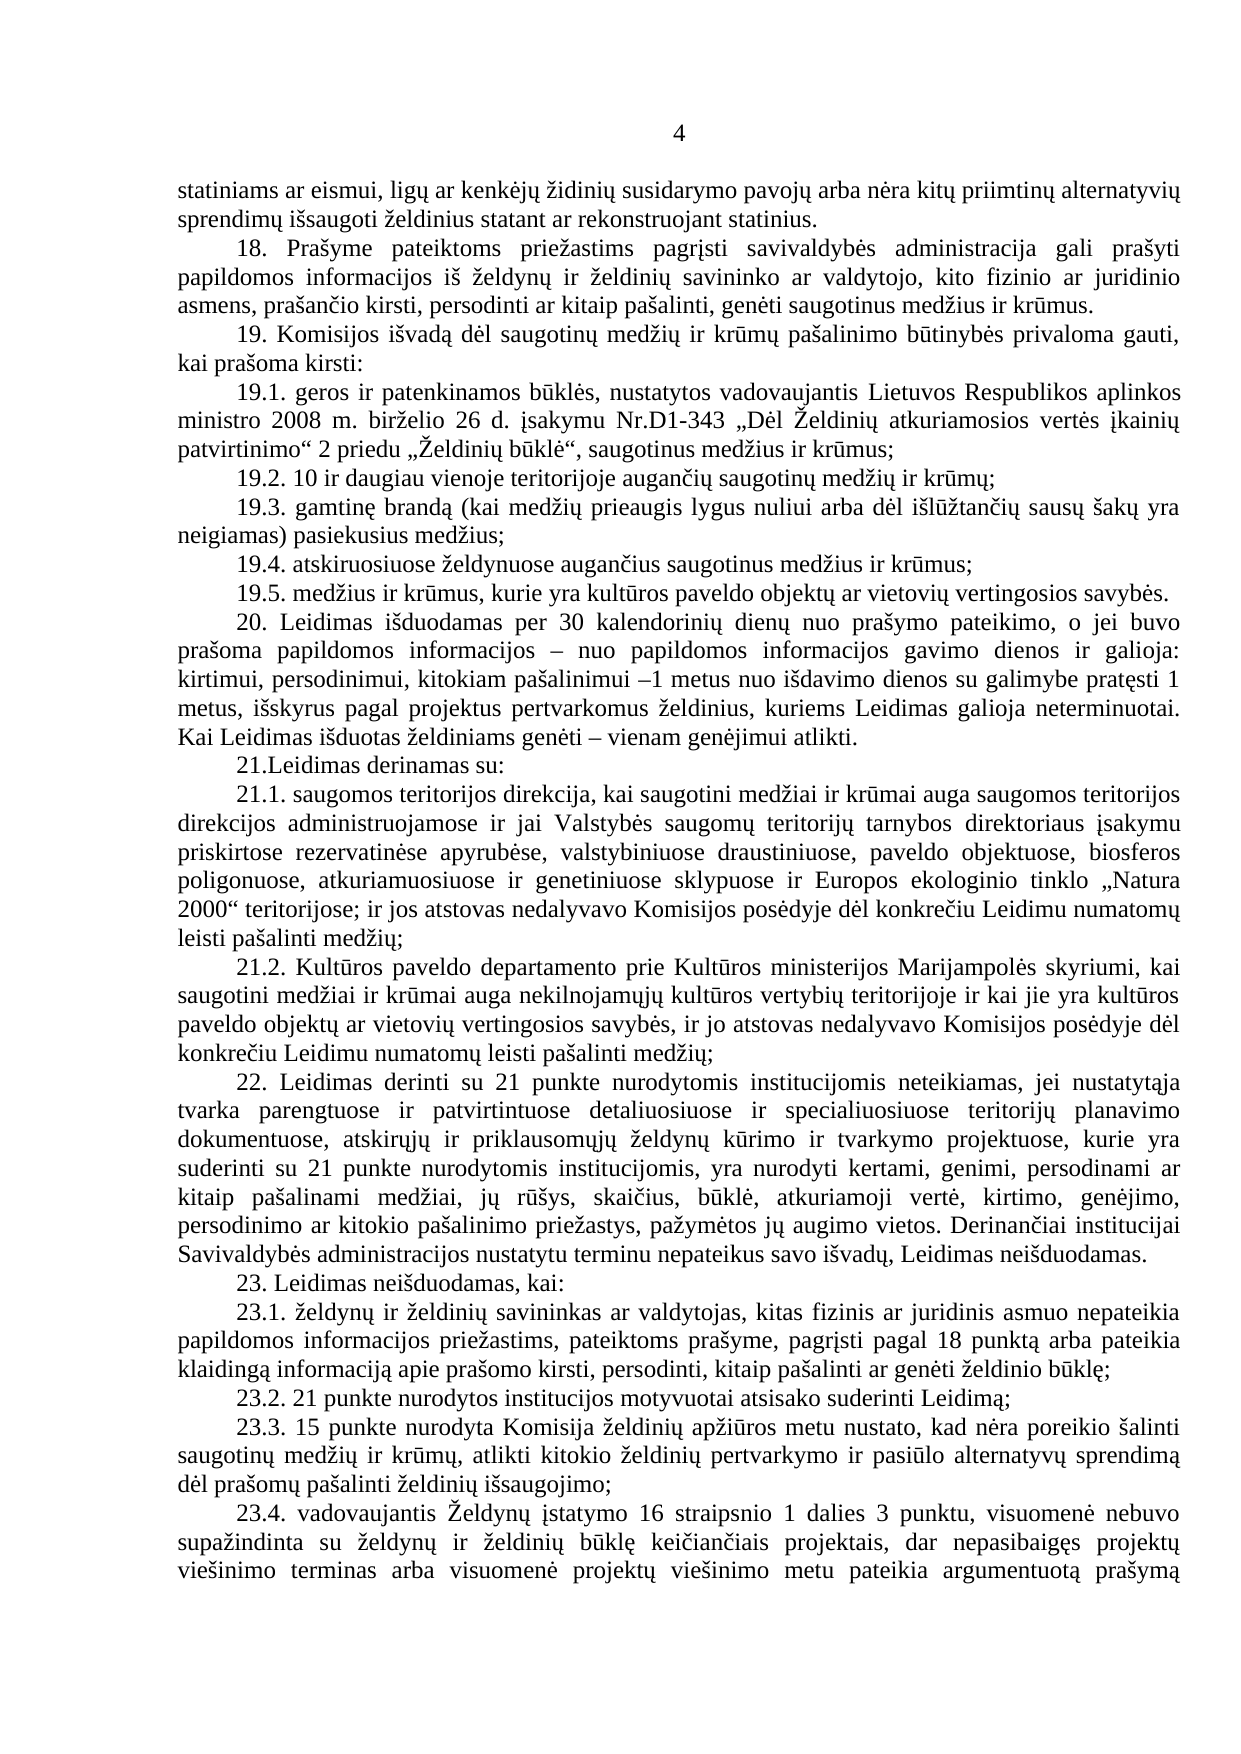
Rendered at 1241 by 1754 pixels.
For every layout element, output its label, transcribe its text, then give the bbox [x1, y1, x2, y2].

text 19.1. geros ir patenkinamos būklės, nustatytos vadovaujantis Lietuvos Respublikos aplinkos ministro 2008 m. birželio 26 d. įsakymu Nr.D1-343 „Dėl Želdinių atkuriamosios vertės įkainių patvirtinimo“ 2 priedu „Želdinių būklė“, saugotinus medžius ir krūmus; [177, 377, 1181, 463]
text 18. Prašyme pateiktoms priežastims pagrįsti savivaldybės administracija gali prašyti papildomos informacijos iš želdynų ir želdinių savininko ar valdytojo, kito fizinio ar juridinio asmens, prašančio kirsti, persodinti ar kitaip pašalinti, genėti saugotinus medžius ir krūmus. [177, 233, 1181, 319]
text 19.5. medžius ir krūmus, kurie yra kultūros paveldo objektų ar vietovių vertingosios savybės. [177, 578, 1181, 607]
text 22. Leidimas derinti su 21 punkte nurodytomis institucijomis neteikiamas, jei nustatytąja tvarka parengtuose ir patvirtintuose detaliuosiuose ir specialiuosiuose teritorijų planavimo dokumentuose, atskirųjų ir priklausomųjų želdynų kūrimo ir tvarkymo projektuose, kurie yra suderinti su 21 punkte nurodytomis institucijomis, yra nurodyti kertami, genimi, persodinami ar kitaip pašalinami medžiai, jų rūšys, skaičius, būklė, atkuriamoji vertė, kirtimo, genėjimo, persodinimo ar kitokio pašalinimo priežastys, pažymėtos jų augimo vietos. Derinančiai institucijai Savivaldybės administracijos nustatytu terminu nepateikus savo išvadų, Leidimas neišduodamas. [177, 1067, 1181, 1268]
text 23. Leidimas neišduodamas, kai: [177, 1268, 1181, 1297]
text 19.2. 10 ir daugiau vienoje teritorijoje augančių saugotinų medžių ir krūmų; [177, 463, 1181, 492]
text 23.3. 15 punkte nurodyta Komisija želdinių apžiūros metu nustato, kad nėra poreikio šalinti saugotinų medžių ir krūmų, atlikti kitokio želdinių pertvarkymo ir pasiūlo alternatyvų sprendimą dėl prašomų pašalinti želdinių išsaugojimo; [177, 1412, 1181, 1498]
text 23.4. vadovaujantis Želdynų įstatymo 16 straipsnio 1 dalies 3 punktu, visuomenė nebuvo supažindinta su želdynų ir želdinių būklę keičiančiais projektais, dar nepasibaigęs projektų viešinimo terminas arba visuomenė projektų viešinimo metu pateikia argumentuotą prašymą [177, 1498, 1181, 1584]
text 19. Komisijos išvadą dėl saugotinų medžių ir krūmų pašalinimo būtinybės privaloma gauti, kai prašoma kirsti: [177, 319, 1181, 377]
text 20. Leidimas išduodamas per 30 kalendorinių dienų nuo prašymo pateikimo, o jei buvo prašoma papildomos informacijos – nuo papildomos informacijos gavimo dienos ir galioja: kirtimui, persodinimui, kitokiam pašalinimui –1 metus nuo išdavimo dienos su galimybe pratęsti 1 metus, išskyrus pagal projektus pertvarkomus želdinius, kuriems Leidimas galioja neterminuotai. Kai Leidimas išduotas želdiniams genėti – vienam genėjimui atlikti. [177, 607, 1181, 751]
text statiniams ar eismui, ligų ar kenkėjų židinių susidarymo pavojų arba nėra kitų priimtinų alternatyvių sprendimų išsaugoti želdinius statant ar rekonstruojant statinius. [177, 176, 1181, 233]
text 19.3. gamtinę brandą (kai medžių prieaugis lygus nuliui arba dėl išlūžtančių sausų šakų yra neigiamas) pasiekusius medžius; [177, 492, 1181, 549]
text 21.Leidimas derinamas su: [177, 751, 1181, 779]
text 21.1. saugomos teritorijos direkcija, kai saugotini medžiai ir krūmai auga saugomos teritorijos direkcijos administruojamose ir jai Valstybės saugomų teritorijų tarnybos direktoriaus įsakymu priskirtose rezervatinėse apyrubėse, valstybiniuose draustiniuose, paveldo objektuose, biosferos poligonuose, atkuriamuosiuose ir genetiniuose sklypuose ir Europos ekologinio tinklo „Natura 2000“ teritorijose; ir jos atstovas nedalyvavo Komisijos posėdyje dėl konkrečiu Leidimu numatomų leisti pašalinti medžių; [177, 779, 1181, 952]
text 23.1. želdynų ir želdinių savininkas ar valdytojas, kitas fizinis ar juridinis asmuo nepateikia papildomos informacijos priežastims, pateiktoms prašyme, pagrįsti pagal 18 punktą arba pateikia klaidingą informaciją apie prašomo kirsti, persodinti, kitaip pašalinti ar genėti želdinio būklę; [177, 1297, 1181, 1383]
text 21.2. Kultūros paveldo departamento prie Kultūros ministerijos Marijampolės skyriumi, kai saugotini medžiai ir krūmai auga nekilnojamųjų kultūros vertybių teritorijoje ir kai jie yra kultūros paveldo objektų ar vietovių vertingosios savybės, ir jo atstovas nedalyvavo Komisijos posėdyje dėl konkrečiu Leidimu numatomų leisti pašalinti medžių; [177, 952, 1181, 1067]
text 23.2. 21 punkte nurodytos institucijos motyvuotai atsisako suderinti Leidimą; [177, 1383, 1181, 1412]
text 19.4. atskiruosiuose želdynuose augančius saugotinus medžius ir krūmus; [177, 549, 1181, 578]
